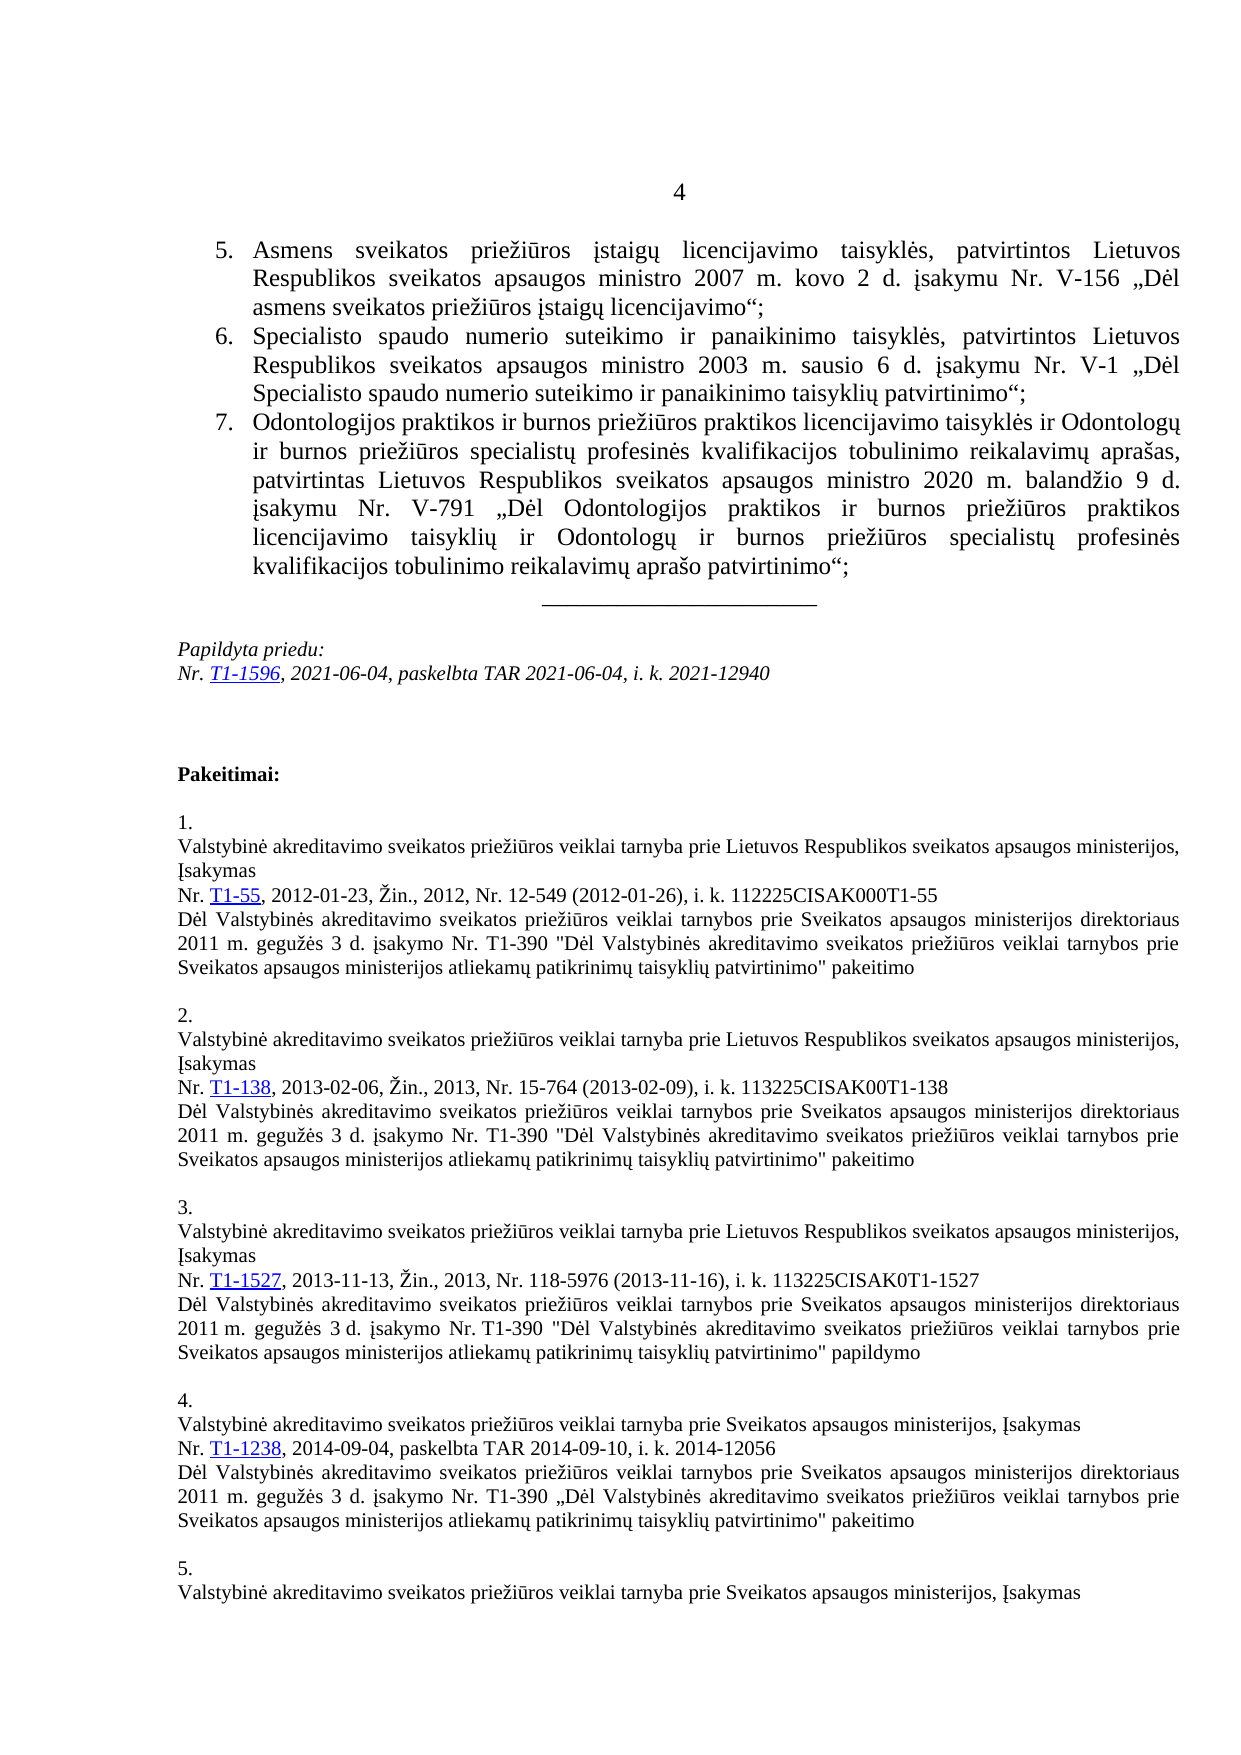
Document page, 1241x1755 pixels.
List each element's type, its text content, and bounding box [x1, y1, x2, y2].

text Pakeitimai: [177, 762, 1181, 786]
text 7. Odontologijos praktikos ir burnos priežiūros praktikos licencijavimo taisyklės ir Odontologų ir burnos priežiūros specialistų profesinės kvalifikacijos tobulinimo reikalavimų aprašas, patvirtintas Lietuvos Respublikos sveikatos apsaugos ministro 2020 m. balandžio 9 d. įsakymu Nr. V-791 „Dėl Odontologijos praktikos ir burnos priežiūros praktikos licencijavimo taisyklių ir Odontologų ir burnos priežiūros specialistų profesinės kvalifikacijos tobulinimo reikalavimų aprašo patvirtinimo“; [215, 407, 1181, 580]
text 6. Specialisto spaudo numerio suteikimo ir panaikinimo taisyklės, patvirtintos Lietuvos Respublikos sveikatos apsaugos ministro 2003 m. sausio 6 d. įsakymu Nr. V-1 „Dėl Specialisto spaudo numerio suteikimo ir panaikinimo taisyklių patvirtinimo“; [215, 321, 1181, 407]
text Valstybinė akreditavimo sveikatos priežiūros veiklai tarnyba prie Lietuvos Respublikos sveikatos apsaugos ministerijos, Įsakymas [177, 1219, 1181, 1267]
text Papildyta priedu: [177, 637, 1181, 661]
text 5. Asmens sveikatos priežiūros įstaigų licencijavimo taisyklės, patvirtintos Lietuvos Respublikos sveikatos apsaugos ministro 2007 m. kovo 2 d. įsakymu Nr. V-156 „Dėl asmens sveikatos priežiūros įstaigų licencijavimo“; [215, 235, 1181, 321]
text ______________________ [177, 580, 1181, 608]
text 2. [177, 1003, 1181, 1027]
text Valstybinė akreditavimo sveikatos priežiūros veiklai tarnyba prie Sveikatos apsaugos ministerijos, Įsakymas [177, 1580, 1181, 1604]
text Dėl Valstybinės akreditavimo sveikatos priežiūros veiklai tarnybos prie Sveikatos apsaugos ministerijos direktoriaus 2011 m. gegužės 3 d. įsakymo Nr. T1-390 "Dėl Valstybinės akreditavimo sveikatos priežiūros veiklai tarnybos prie Sveikatos apsaugos ministerijos atliekamų patikrinimų taisyklių patvirtinimo" papildymo [177, 1292, 1181, 1364]
text Nr. T1-55, 2012-01-23, Žin., 2012, Nr. 12-549 (2012-01-26), i. k. 112225CISAK000T1-55 [177, 882, 1181, 907]
text Dėl Valstybinės akreditavimo sveikatos priežiūros veiklai tarnybos prie Sveikatos apsaugos ministerijos direktoriaus 2011 m. gegužės 3 d. įsakymo Nr. T1-390 "Dėl Valstybinės akreditavimo sveikatos priežiūros veiklai tarnybos prie Sveikatos apsaugos ministerijos atliekamų patikrinimų taisyklių patvirtinimo" pakeitimo [177, 1099, 1181, 1171]
text 3. [177, 1195, 1181, 1219]
text 5. [177, 1556, 1181, 1580]
text 4. [177, 1388, 1181, 1412]
text 1. [177, 810, 1181, 834]
text Nr. T1-138, 2013-02-06, Žin., 2013, Nr. 15-764 (2013-02-09), i. k. 113225CISAK00T1-138 [177, 1075, 1181, 1099]
text Nr. T1-1596, 2021-06-04, paskelbta TAR 2021-06-04, i. k. 2021-12940 [177, 661, 1181, 685]
text Dėl Valstybinės akreditavimo sveikatos priežiūros veiklai tarnybos prie Sveikatos apsaugos ministerijos direktoriaus 2011 m. gegužės 3 d. įsakymo Nr. T1-390 „Dėl Valstybinės akreditavimo sveikatos priežiūros veiklai tarnybos prie Sveikatos apsaugos ministerijos atliekamų patikrinimų taisyklių patvirtinimo" pakeitimo [177, 1460, 1181, 1532]
text Valstybinė akreditavimo sveikatos priežiūros veiklai tarnyba prie Lietuvos Respublikos sveikatos apsaugos ministerijos, Įsakymas [177, 834, 1181, 882]
text Valstybinė akreditavimo sveikatos priežiūros veiklai tarnyba prie Lietuvos Respublikos sveikatos apsaugos ministerijos, Įsakymas [177, 1027, 1181, 1075]
text Valstybinė akreditavimo sveikatos priežiūros veiklai tarnyba prie Sveikatos apsaugos ministerijos, Įsakymas [177, 1412, 1181, 1436]
text Dėl Valstybinės akreditavimo sveikatos priežiūros veiklai tarnybos prie Sveikatos apsaugos ministerijos direktoriaus 2011 m. gegužės 3 d. įsakymo Nr. T1-390 "Dėl Valstybinės akreditavimo sveikatos priežiūros veiklai tarnybos prie Sveikatos apsaugos ministerijos atliekamų patikrinimų taisyklių patvirtinimo" pakeitimo [177, 907, 1181, 979]
text Nr. T1-1238, 2014-09-04, paskelbta TAR 2014-09-10, i. k. 2014-12056 [177, 1436, 1181, 1460]
text Nr. T1-1527, 2013-11-13, Žin., 2013, Nr. 118-5976 (2013-11-16), i. k. 113225CISAK0T1-1527 [177, 1267, 1181, 1292]
